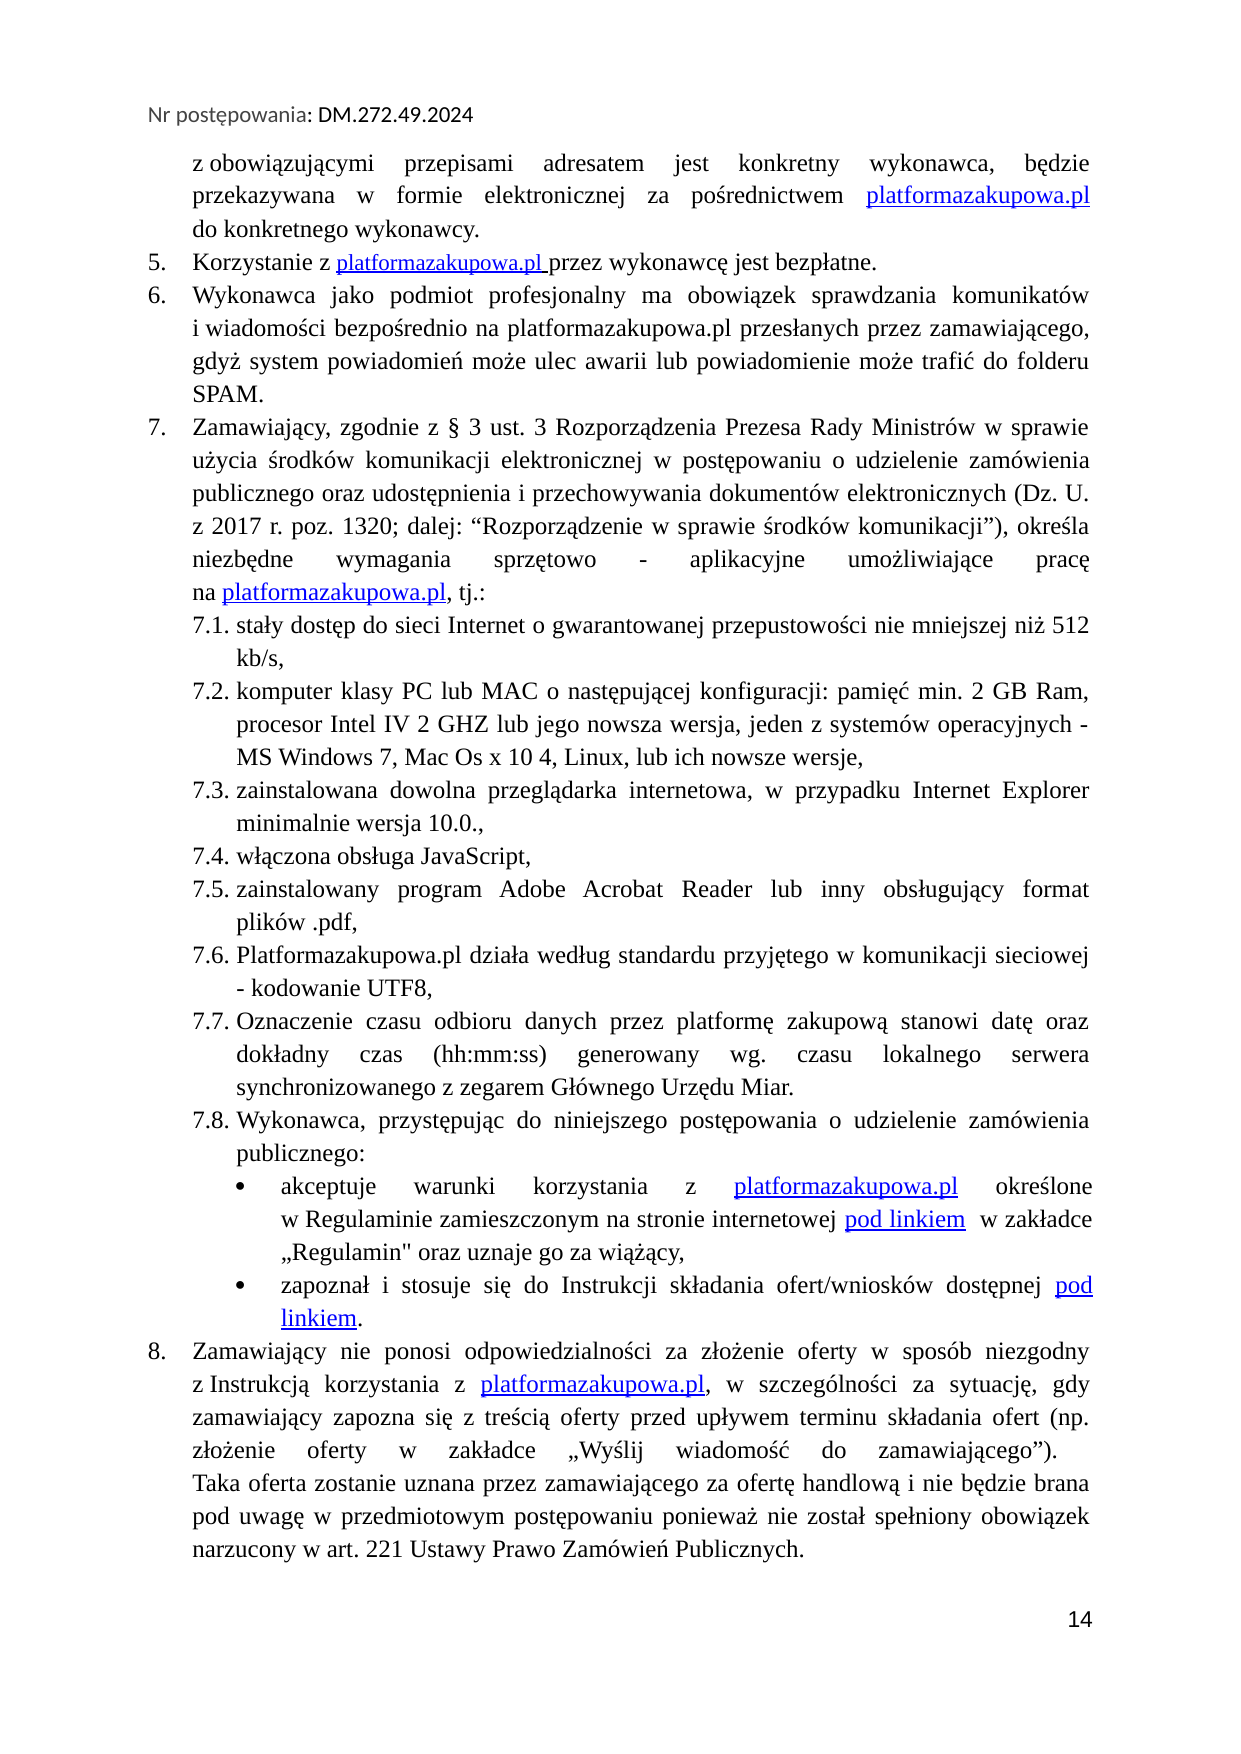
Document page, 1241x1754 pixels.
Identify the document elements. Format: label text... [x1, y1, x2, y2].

list akceptuje warunki korzystania z platformazakupowa.pl określone w Regulaminie zamieszczonym na stronie internetowej pod linkiem w zakładce „Regulamin" oraz uznaje go za wiążący, [236, 1171, 1093, 1266]
list Wykonawca, przystępując do niniejszego postępowania o udzielenie zamówienia publicznego: [192, 1105, 1090, 1167]
list Korzystanie z platformazakupowa.pl przez wykonawcę jest bezpłatne. [148, 247, 1090, 275]
list Oznaczenie czasu odbioru danych przez platformę zakupową stanowi datę oraz dokładny czas (hh:mm:ss) generowany wg. czasu lokalnego serwera synchronizowanego z zegarem Głównego Urzędu Miar. [192, 1006, 1090, 1101]
list zainstalowany program Adobe Acrobat Reader lub inny obsługujący format plików .pdf, [192, 874, 1090, 936]
list zainstalowana dowolna przeglądarka internetowa, w przypadku Internet Explorer minimalnie wersja 10.0., [192, 775, 1090, 837]
list stały dostęp do sieci Internet o gwarantowanej przepustowości nie mniejszej niż 512 kb/s, [192, 610, 1090, 672]
list Wykonawca jako podmiot profesjonalny ma obowiązek sprawdzania komunikatów i wiadomości bezpośrednio na platformazakupowa.pl przesłanych przez zamawiającego, gdyż system powiadomień może ulec awarii lub powiadomienie może trafić do folderu SPAM. [148, 280, 1090, 407]
list komputer klasy PC lub MAC o następującej konfiguracji: pamięć min. 2 GB Ram, procesor Intel IV 2 GHZ lub jego nowsza wersja, jeden z systemów operacyjnych - MS Windows 7, Mac Os x 10 4, Linux, lub ich nowsze wersje, [192, 676, 1090, 771]
list z obowiązującymi przepisami adresatem jest konkretny wykonawca, będzie przekazywana w formie elektronicznej za pośrednictwem platformazakupowa.pl do konkretnego wykonawcy. [148, 148, 1090, 242]
list zapoznał i stosuje się do Instrukcji składania ofert/wniosków dostępnej pod linkiem. [236, 1270, 1093, 1332]
list Platformazakupowa.pl działa według standardu przyjętego w komunikacji sieciowej - kodowanie UTF8, [192, 940, 1090, 1002]
list Zamawiający nie ponosi odpowiedzialności za złożenie oferty w sposób niezgodny z Instrukcją korzystania z platformazakupowa.pl, w szczególności za sytuację, gdy zamawiający zapozna się z treścią oferty przed upływem terminu składania ofert (np. złożenie oferty w zakładce „Wyślij wiadomość do zamawiającego”). Taka oferta zostanie uznana przez zamawiającego za ofertę handlową i nie będzie brana pod uwagę w przedmiotowym postępowaniu ponieważ nie został spełniony obowiązek narzucony w art. 221 Ustawy Prawo Zamówień Publicznych. [148, 1336, 1090, 1563]
list Zamawiający, zgodnie z § 3 ust. 3 Rozporządzenia Prezesa Rady Ministrów w sprawie użycia środków komunikacji elektronicznej w postępowaniu o udzielenie zamówienia publicznego oraz udostępnienia i przechowywania dokumentów elektronicznych (Dz. U. z 2017 r. poz. 1320; dalej: “Rozporządzenie w sprawie środków komunikacji”), określa niezbędne wymagania sprzętowo - aplikacyjne umożliwiające pracę na platformazakupowa.pl, tj.: [148, 412, 1090, 606]
list włączona obsługa JavaScript, [192, 841, 1090, 870]
